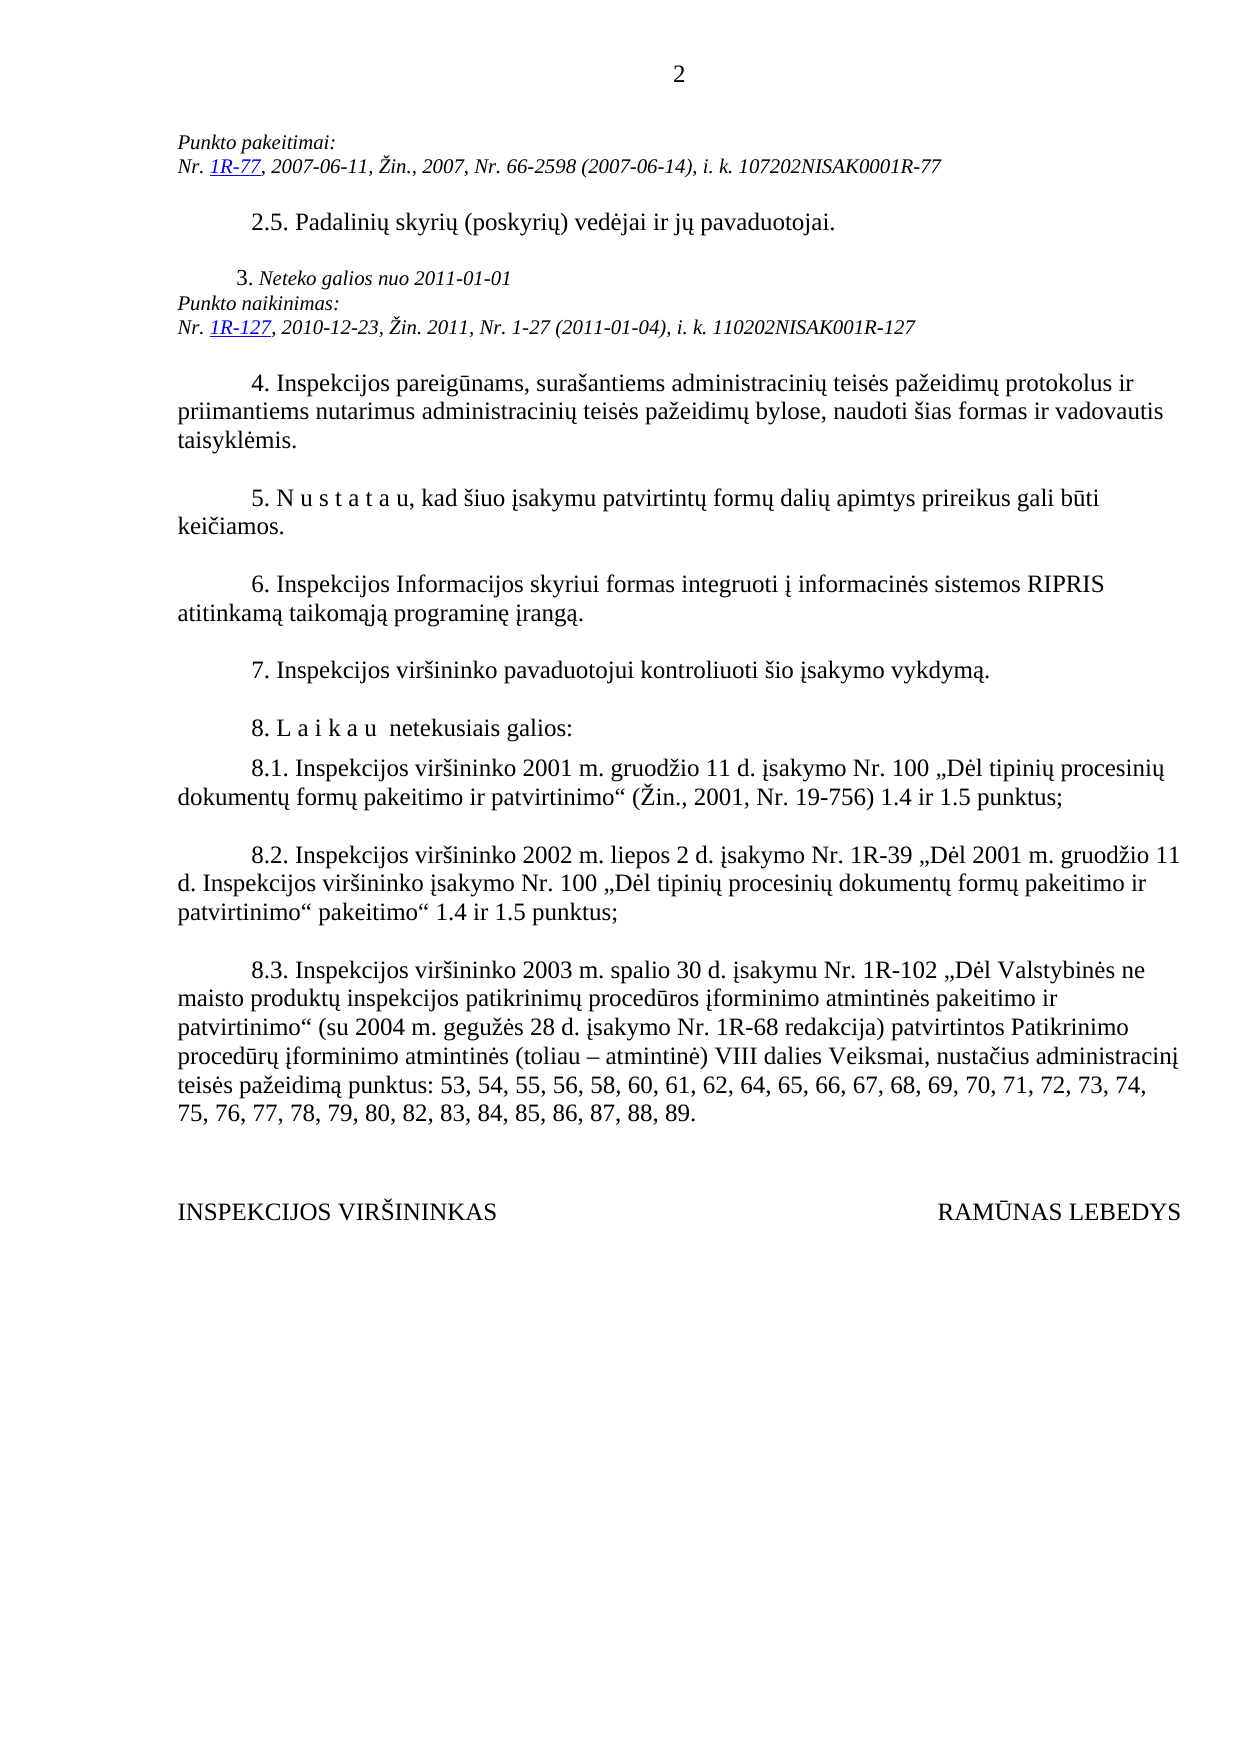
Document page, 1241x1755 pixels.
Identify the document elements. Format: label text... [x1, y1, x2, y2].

text 8.2. Inspekcijos viršininko 2002 m. liepos 2 d. įsakymo Nr. 1R-39 „Dėl 2001 m. gruodžio 11 d. Inspekcijos viršininko įsakymo Nr. 100 „Dėl tipinių procesinių dokumentų formų pakeitimo ir patvirtinimo“ pakeitimo“ 1.4 ir 1.5 punktus; [177, 840, 1181, 926]
text Punkto naikinimas: [177, 291, 1181, 315]
text Nr. 1R-77, 2007-06-11, Žin., 2007, Nr. 66-2598 (2007-06-14), i. k. 107202NISAK0001R-77 [177, 154, 1181, 178]
text 8.3. Inspekcijos viršininko 2003 m. spalio 30 d. įsakymu Nr. 1R-102 „Dėl Valstybinės ne maisto produktų inspekcijos patikrinimų procedūros įforminimo atmintinės pakeitimo ir patvirtinimo“ (su 2004 m. gegužės 28 d. įsakymo Nr. 1R-68 redakcija) patvirtintos Patikrinimo procedūrų įforminimo atmintinės (toliau – atmintinė) VIII dalies Veiksmai, nustačius administracinį teisės pažeidimą punktus: 53, 54, 55, 56, 58, 60, 61, 62, 64, 65, 66, 67, 68, 69, 70, 71, 72, 73, 74, 75, 76, 77, 78, 79, 80, 82, 83, 84, 85, 86, 87, 88, 89. [177, 955, 1181, 1127]
text 5. Nustatau, kad šiuo įsakymu patvirtintų formų dalių apimtys prireikus gali būti keičiamos. [177, 483, 1181, 540]
text 2.5. Padalinių skyrių (poskyrių) vedėjai ir jų pavaduotojai. [177, 207, 1181, 236]
text 3. Neteko galios nuo 2011-01-01 [177, 264, 1181, 291]
text INSPEKCIJOS VIRŠININKAS RAMŪNAS LEBEDYS [177, 1197, 1181, 1225]
text 8.1. Inspekcijos viršininko 2001 m. gruodžio 11 d. įsakymo Nr. 100 „Dėl tipinių procesinių dokumentų formų pakeitimo ir patvirtinimo“ (Žin., 2001, Nr. 19-756) 1.4 ir 1.5 punktus; [177, 753, 1181, 811]
text Punkto pakeitimai: [177, 130, 1181, 154]
text 4. Inspekcijos pareigūnams, surašantiems administracinių teisės pažeidimų protokolus ir priimantiems nutarimus administracinių teisės pažeidimų bylose, naudoti šias formas ir vadovautis taisyklėmis. [177, 368, 1181, 454]
text 6. Inspekcijos Informacijos skyriui formas integruoti į informacinės sistemos RIPRIS atitinkamą taikomąją programinę įrangą. [177, 569, 1181, 626]
text 7. Inspekcijos viršininko pavaduotojui kontroliuoti šio įsakymo vykdymą. [177, 655, 1181, 684]
text 8. Laikau netekusiais galios: [177, 713, 1181, 741]
text Nr. 1R-127, 2010-12-23, Žin. 2011, Nr. 1-27 (2011-01-04), i. k. 110202NISAK001R-127 [177, 315, 1181, 339]
